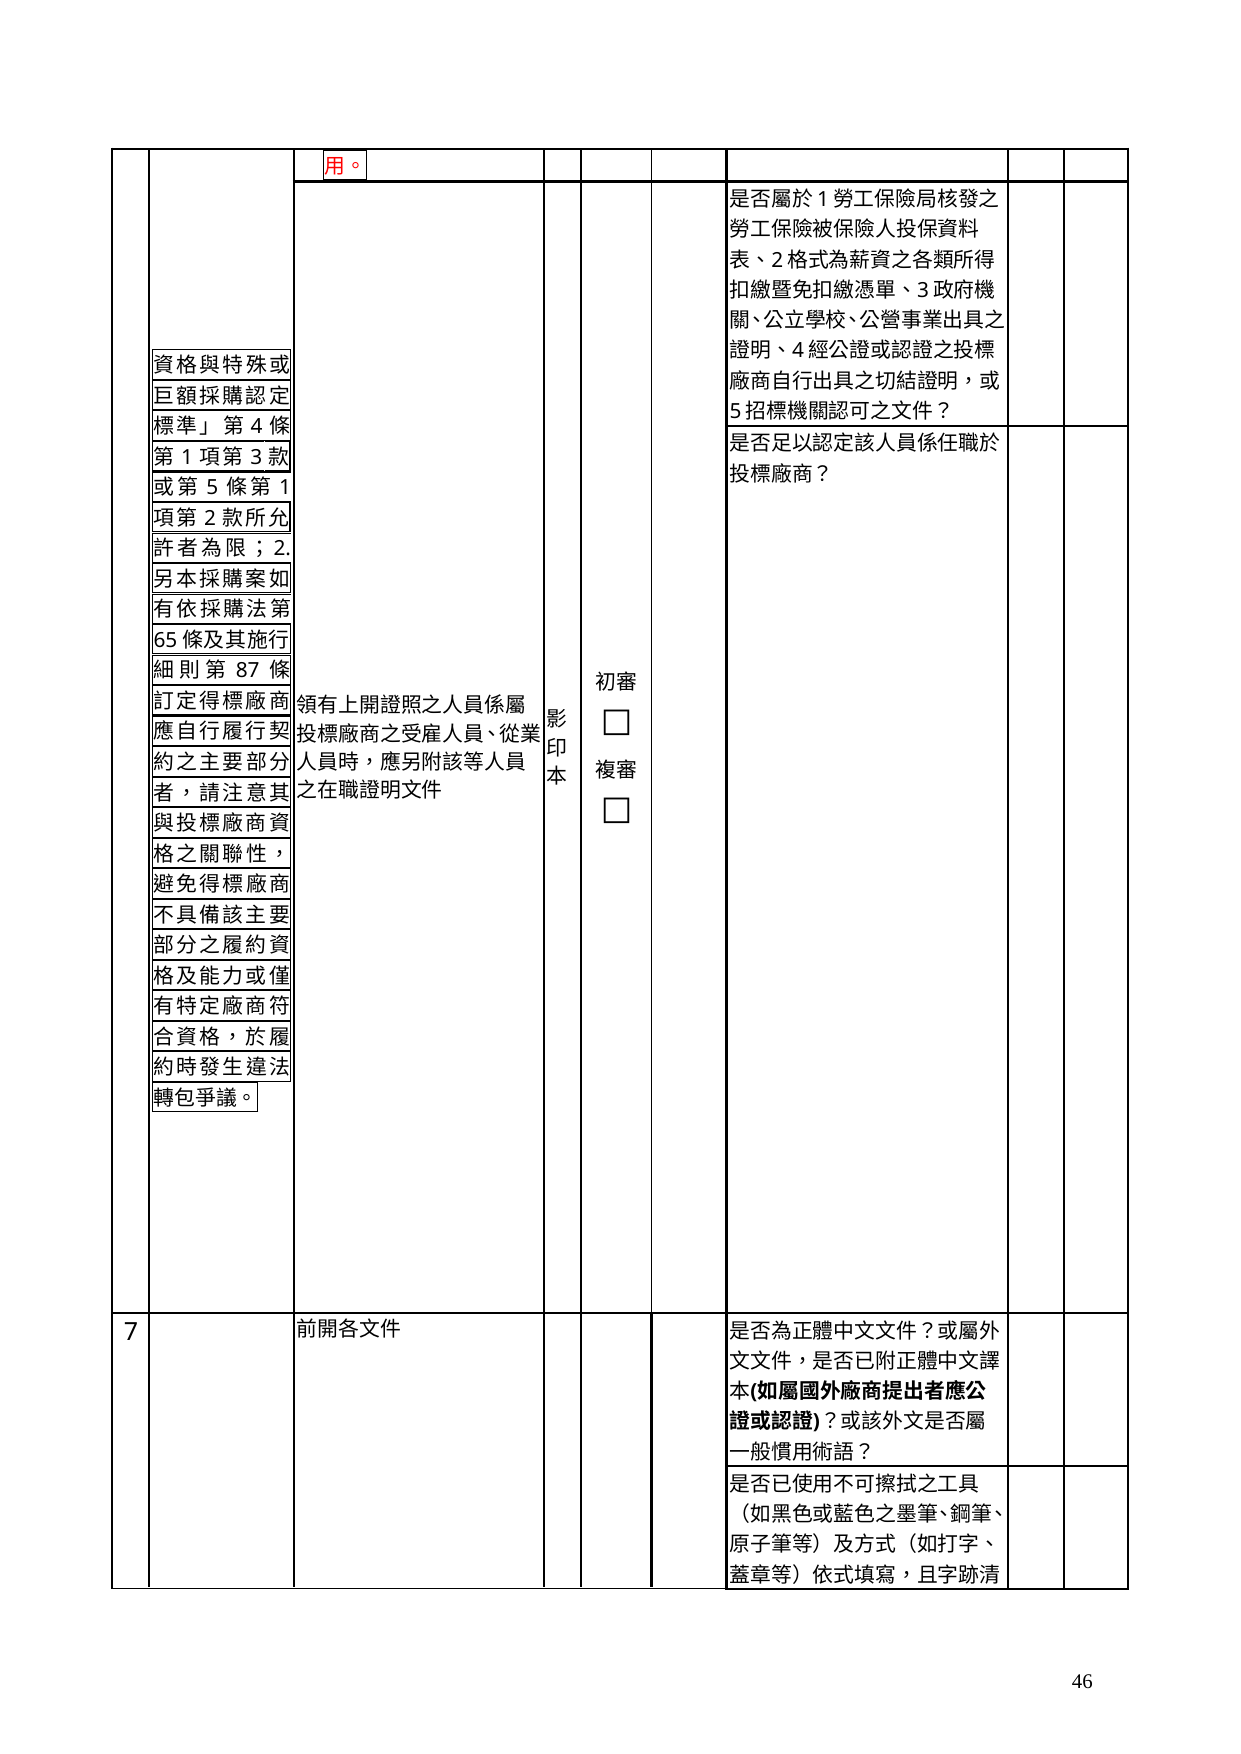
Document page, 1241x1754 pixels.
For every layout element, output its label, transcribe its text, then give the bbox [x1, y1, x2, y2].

table_cell [1009, 150, 1063, 180]
table_cell 前開各文件 [294, 1314, 543, 1588]
table_cell [1065, 1314, 1127, 1465]
table_cell [1009, 1314, 1063, 1465]
table_cell [1065, 183, 1127, 424]
table_cell 是否足以認定該人員係任職於投標廠商？ [728, 427, 1007, 1312]
table_cell [1009, 183, 1063, 424]
table_cell [1065, 1467, 1127, 1588]
table_cell [113, 150, 148, 1312]
table_cell [1009, 427, 1063, 1312]
table_cell [581, 1314, 651, 1588]
table_cell 相關證照 屬我國法令規定須有我國一定專門技能人員始得從事之業務(例如技師之簽證業務等)，除經由國與國相互認許資格之外國廠商，依相互認許情形辦理外，外國廠商仍應符合我國法令及招標文件之規定。P.S.允許外國廠商投標或適用臺星經貿夥伴協定者選用。 [367, 150, 543, 180]
table_cell [728, 150, 1007, 180]
table_cell 是否為正體中文文件？或屬外文文件，是否已附正體中文譯本(如屬國外廠商提出者應公證或認證)？或該外文是否屬一般慣用術語？ [728, 1314, 1007, 1465]
table_cell [652, 150, 725, 180]
table_cell [1065, 150, 1127, 180]
table_cell 初審 □ 複審 □ [582, 183, 651, 1312]
table_cell [582, 150, 651, 180]
table_cell 7 [113, 1314, 149, 1588]
table_cell [651, 1314, 725, 1588]
table_cell 領有上開證照之人員係屬投標廠商之受雇人員、從業人員時，應另附該等人員之在職證明文件 [295, 183, 543, 1312]
table_cell [545, 150, 580, 180]
table_cell 是否屬於1勞工保險局核發之勞工保險被保險人投保資料表、2格式為薪資之各類所得扣繳暨免扣繳憑單、3政府機關、公立學校、公營事業出具之證明、4經公證或認證之投標廠商自行出具之切結證明，或5招標機關認可之文件？ [728, 183, 1007, 424]
table_cell [1009, 1467, 1063, 1588]
table_cell 資格與特殊或巨額採購認定標準」第4條第1項第3款或第5條第1項第2款所允許者為限；2.另本採購案如有依採購法第65條及其施行細則第87條訂定得標廠商應自行履行契約之主要部分者，請注意其與投標廠商資格之關聯性，避免得標廠商不具備該主要部分之履約資格及能力或僅有特定廠商符合資格，於履約時發生違法轉包爭議。 [150, 150, 293, 1312]
table_cell 影印本 [545, 183, 580, 1312]
table_cell [1065, 427, 1127, 1312]
table_cell 是否已使用不可擦拭之工具（如黑色或藍色之墨筆、鋼筆、原子筆等）及方式（如打字、蓋章等）依式填寫，且字跡清 [728, 1467, 1007, 1588]
table_cell [544, 1314, 581, 1588]
table_cell [652, 183, 725, 1312]
table_cell [149, 1314, 294, 1588]
